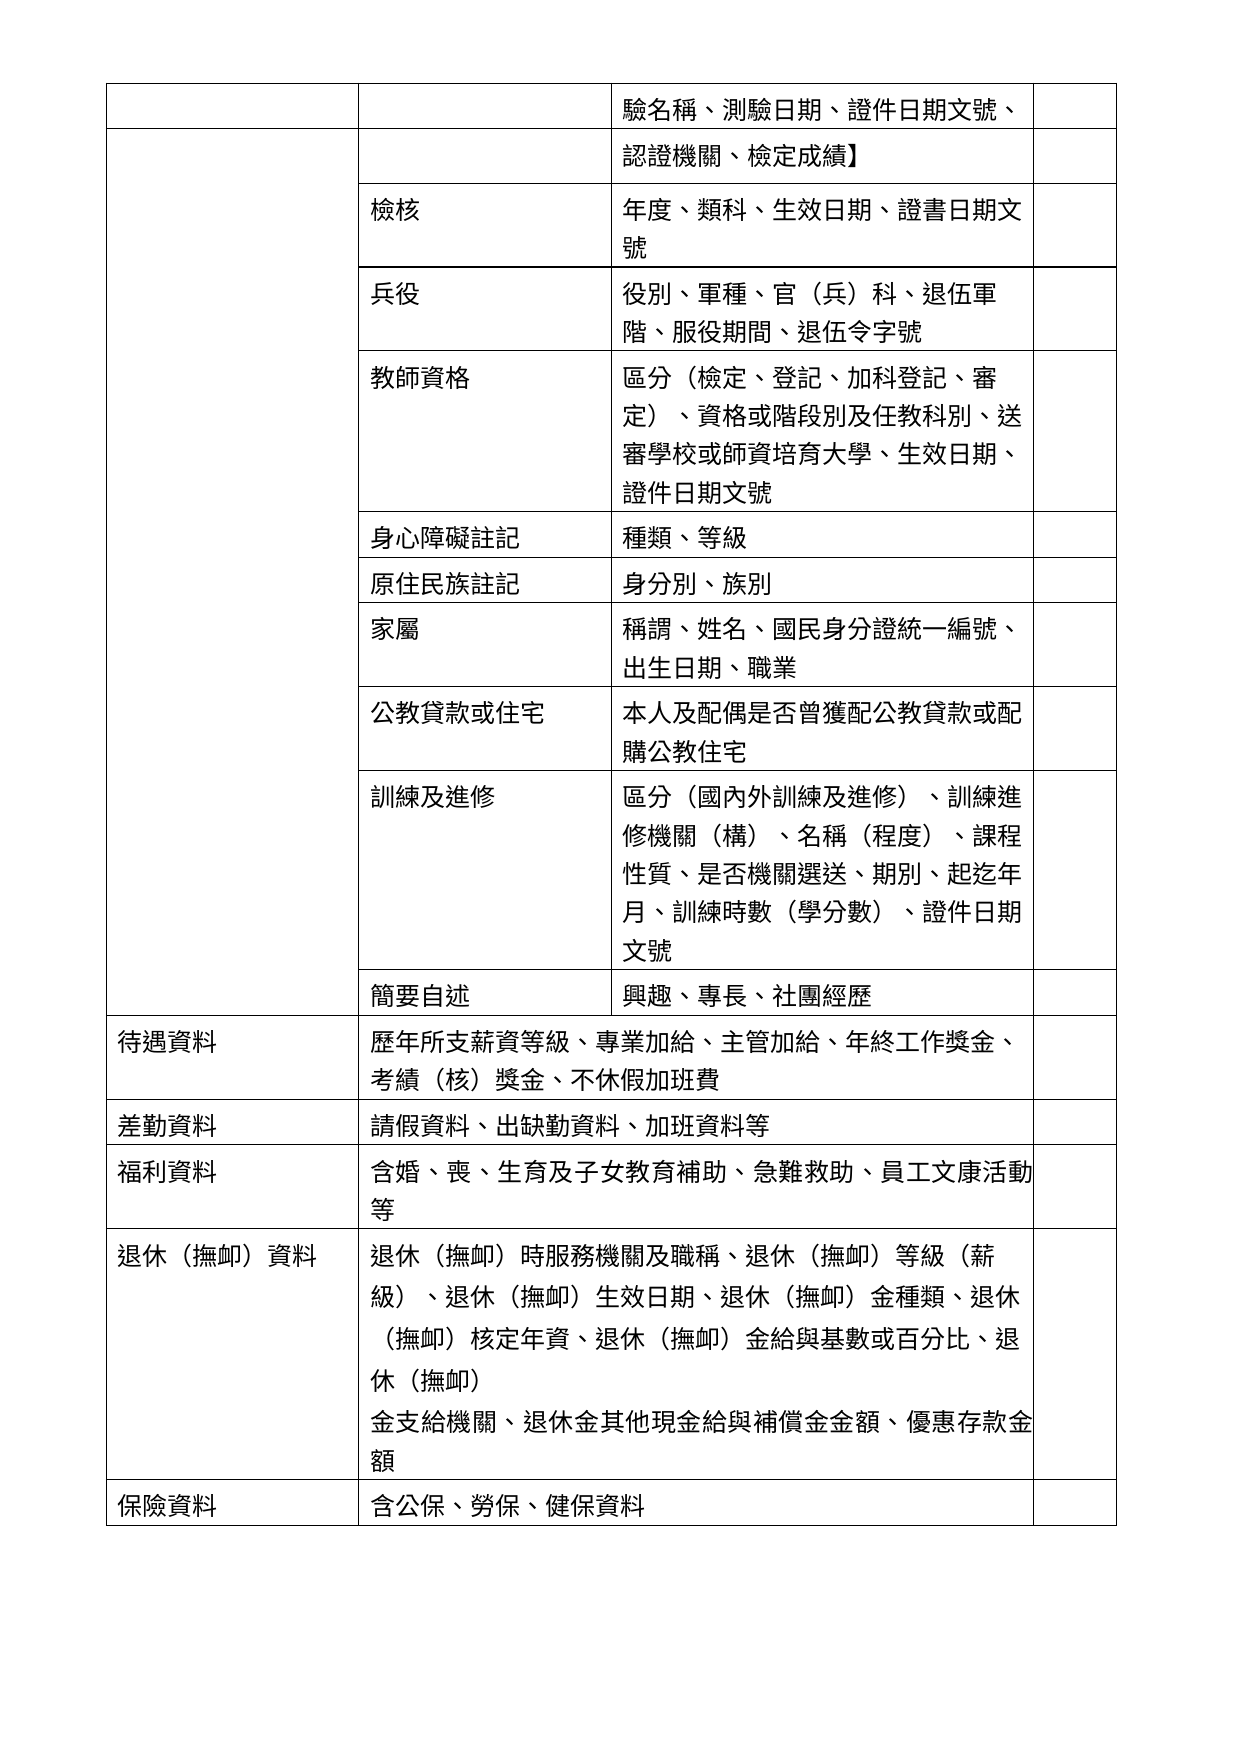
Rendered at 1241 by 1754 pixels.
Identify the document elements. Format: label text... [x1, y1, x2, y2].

table_cell 公教貸款或住宅 [359, 687, 611, 770]
table_cell [107, 84, 358, 128]
table_cell 區分（國內外訓練及進修）、訓練進修機關（構）、名稱（程度）、課程性質、是否機關選送、期別、起迄年月、訓練時數（學分數）、證件日期文號 [612, 771, 1033, 969]
table_cell 差勤資料 [107, 1100, 358, 1144]
table_cell 原住民族註記 [359, 558, 611, 602]
table_cell 含公保、勞保、健保資料 [359, 1480, 1033, 1524]
table_cell 興趣、專長、社團經歷 [612, 970, 1033, 1015]
table_cell 役別、軍種、官（兵）科、退伍軍階、服役期間、退伍令字號 [612, 268, 1033, 350]
table_cell 驗名稱、測驗日期、證件日期文號、 [612, 84, 1033, 128]
table_cell 種類、等級 [612, 512, 1033, 557]
table_cell [1034, 268, 1116, 350]
table_cell 請假資料、出缺勤資料、加班資料等 [359, 1100, 1033, 1144]
table_cell [1034, 512, 1116, 557]
table_cell 認證機關、檢定成績】 [612, 129, 1033, 182]
table_cell 保險資料 [107, 1480, 358, 1524]
table_cell [1034, 687, 1116, 770]
table_cell [107, 129, 358, 1015]
table_cell 稱謂、姓名、國民身分證統一編號、出生日期、職業 [612, 603, 1033, 686]
table_cell [1034, 1480, 1116, 1524]
table_cell 退休（撫卹）時服務機關及職稱、退休（撫卹）等級（薪級）、退休（撫卹）生效日期、退休（撫卹）金種類、退休（撫卹）核定年資、退休（撫卹）金給與基數或百分比、退休（撫卹） 金支給機關、退休金其他現金給與補償金金額、優惠存款金額 [359, 1229, 1033, 1479]
table_cell [1034, 84, 1116, 128]
table_cell 教師資格 [359, 351, 611, 511]
table_cell 本人及配偶是否曾獲配公教貸款或配購公教住宅 [612, 687, 1033, 770]
table_cell [1034, 1145, 1116, 1228]
table_cell 歷年所支薪資等級、專業加給、主管加給、年終工作獎金、考績（核）獎金、不休假加班費 [359, 1016, 1033, 1099]
table_cell [1034, 970, 1116, 1015]
table_cell [1034, 1100, 1116, 1144]
table_cell [1034, 603, 1116, 686]
table_cell [359, 129, 611, 182]
table_cell [1034, 184, 1116, 266]
table_cell 簡要自述 [359, 970, 611, 1015]
table_cell 家屬 [359, 603, 611, 686]
table_cell 退休（撫卹）資料 [107, 1229, 358, 1479]
table_cell 檢核 [359, 184, 611, 266]
table_cell 年度、類科、生效日期、證書日期文號 [612, 184, 1033, 266]
table_cell 身分別、族別 [612, 558, 1033, 602]
table_cell 兵役 [359, 268, 611, 350]
table_cell 身心障礙註記 [359, 512, 611, 557]
table_cell 福利資料 [107, 1145, 358, 1228]
table_cell [359, 84, 611, 128]
table_cell [1034, 1016, 1116, 1099]
table_cell 待遇資料 [107, 1016, 358, 1099]
table_cell [1034, 129, 1116, 182]
table_cell 區分（檢定、登記、加科登記、審定）、資格或階段別及任教科別、送審學校或師資培育大學、生效日期、證件日期文號 [612, 351, 1033, 511]
table_cell [1034, 771, 1116, 969]
table_cell 訓練及進修 [359, 771, 611, 969]
table_cell 含婚、喪、生育及子女教育補助、急難救助、員工文康活動等 [359, 1145, 1033, 1228]
table_cell [1034, 1229, 1116, 1479]
table_cell [1034, 351, 1116, 511]
table_cell [1034, 558, 1116, 602]
